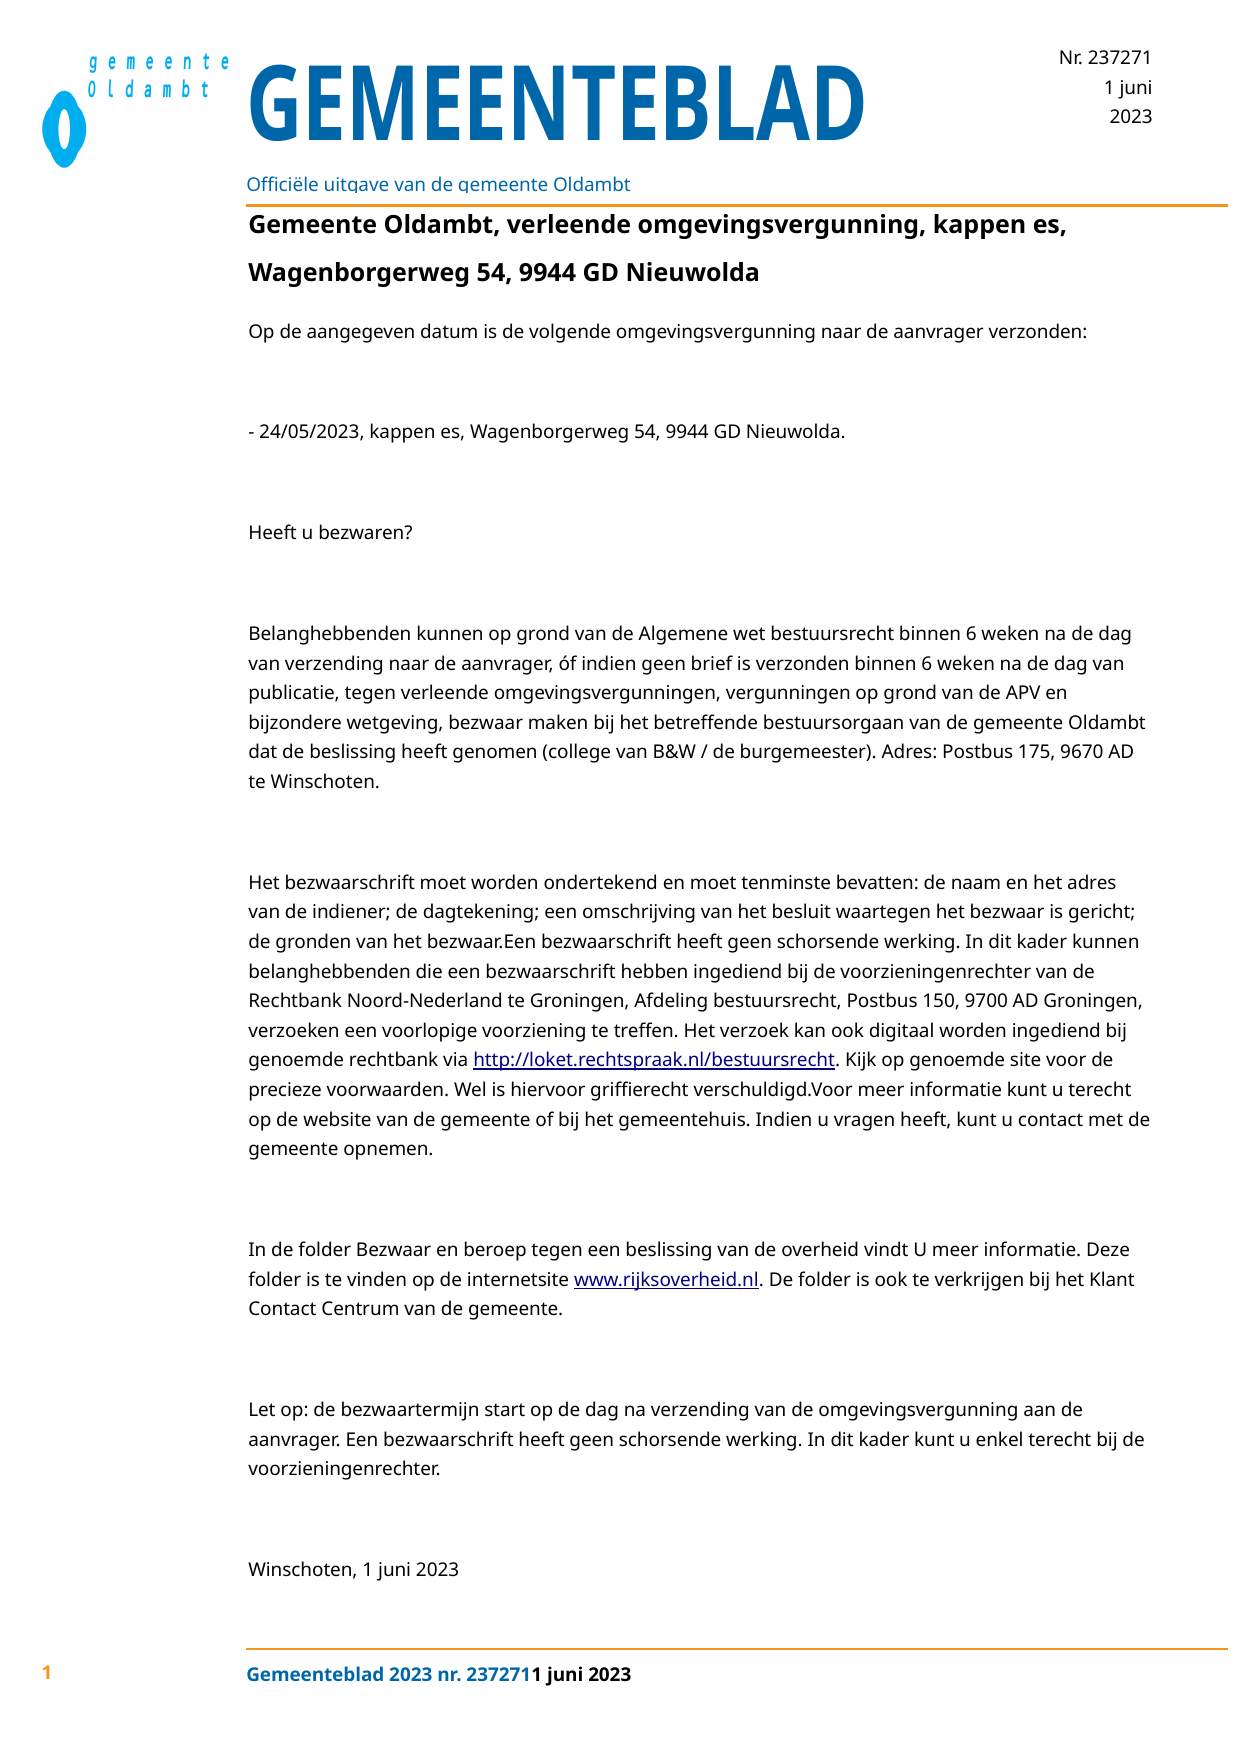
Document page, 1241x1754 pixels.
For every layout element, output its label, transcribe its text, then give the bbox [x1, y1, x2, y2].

text Belanghebbenden kunnen op grond van de Algemene wet bestuursrecht binnen 6 weken na de dag van verzending naar de aanvrager, óf indien geen brief is verzonden binnen 6 weken na de dag van publicatie, tegen verleende omgevingsvergunningen, vergunningen op grond van de APV en bijzondere wetgeving, bezwaar maken bij het betreffende bestuursorgaan van de gemeente Oldambt dat de beslissing heeft genomen (college van B&W / de burgemeester). Adres: Postbus 175, 9670 AD te Winschoten. [248, 620, 1152, 794]
text Heeft u bezwaren? [248, 519, 1152, 545]
text Het bezwaarschrift moet worden ondertekend en moet tenminste bevatten: de naam en het adres van de indiener; de dagtekening; een omschrijving van het besluit waartegen het bezwaar is gericht; de gronden van het bezwaar.Een bezwaarschrift heeft geen schorsende werking. In dit kader kunnen belanghebbenden die een bezwaarschrift hebben ingediend bij de voorzieningenrechter van de Rechtbank Noord-Nederland te Groningen, Afdeling bestuursrecht, Postbus 150, 9700 AD Groningen, verzoeken een voorlopige voorziening te treffen. Het verzoek kan ook digitaal worden ingediend bij genoemde rechtbank via http://loket.rechtspraak.nl/bestuursrecht. Kijk op genoemde site voor de precieze voorwaarden. Wel is hiervoor griffierecht verschuldigd.Voor meer informatie kunt u terecht op de website van de gemeente of bij het gemeentehuis. Indien u vragen heeft, kunt u contact met de gemeente opnemen. [248, 869, 1152, 1161]
picture [41, 47, 231, 172]
text Op de aangegeven datum is de volgende omgevingsvergunning naar de aanvrager verzonden: [248, 318, 1152, 344]
text Let op: de bezwaartermijn start op de dag na verzending van de omgevingsvergunning aan de aanvrager. Een bezwaarschrift heeft geen schorsende werking. In dit kader kunt u enkel terecht bij de voorzieningenrechter. [248, 1396, 1152, 1481]
text Winschoten, 1 juni 2023 [248, 1556, 1152, 1582]
text Gemeente Oldambt, verleende omgevingsvergunning, kappen es, Wagenborgerweg 54, 9944 GD Nieuwolda [248, 207, 1152, 288]
text - 24/05/2023, kappen es, Wagenborgerweg 54, 9944 GD Nieuwolda. [248, 419, 1152, 444]
text In de folder Bezwaar en beroep tegen een beslissing van de overheid vindt U meer informatie. Deze folder is te vinden op de internetsite www.rijksoverheid.nl. De folder is ook te verkrijgen bij het Klant Contact Centrum van de gemeente. [248, 1236, 1152, 1321]
